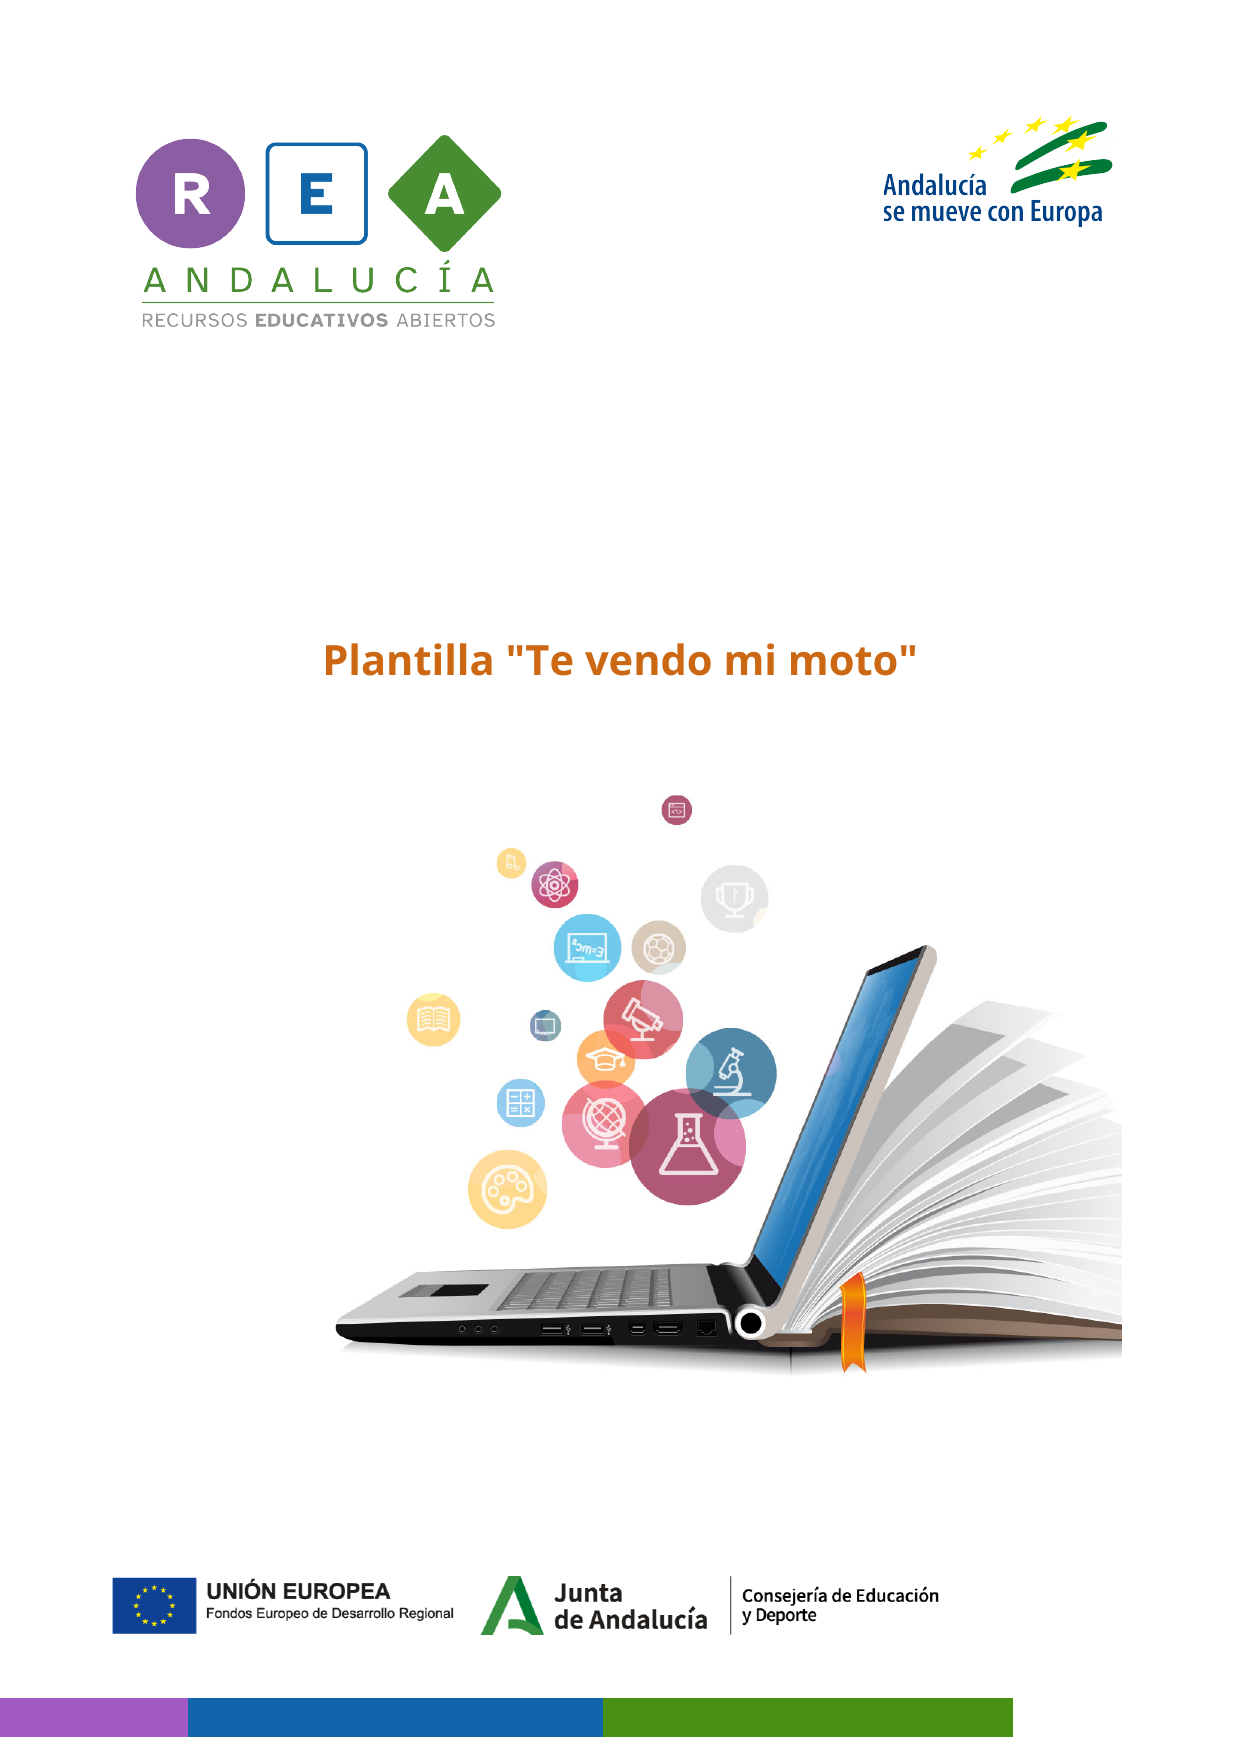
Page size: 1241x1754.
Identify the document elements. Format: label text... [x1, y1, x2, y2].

picture [0, 1490, 1013, 1737]
title Plantilla "Te vendo mi moto" [118, 631, 1122, 687]
picture [883, 115, 1115, 227]
picture [290, 762, 1122, 1404]
picture [118, 118, 520, 355]
